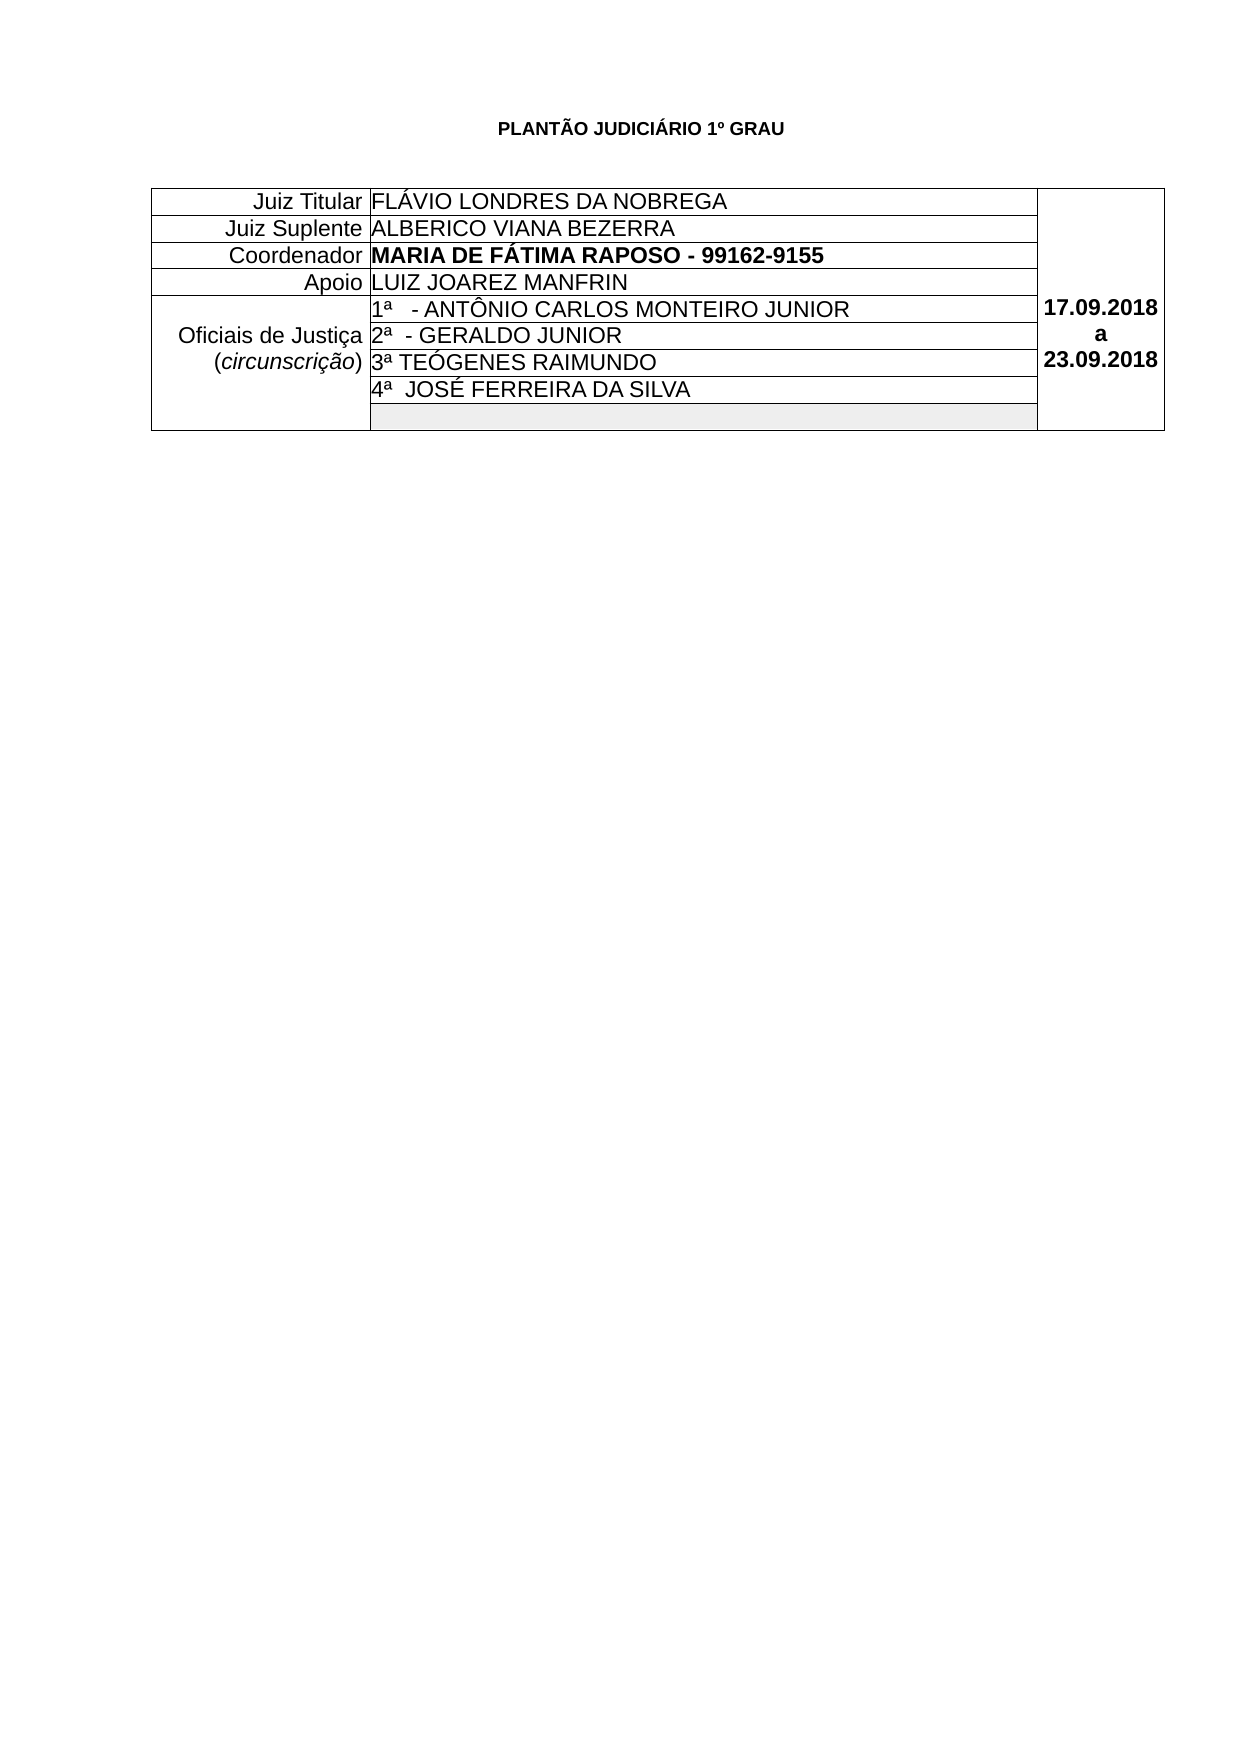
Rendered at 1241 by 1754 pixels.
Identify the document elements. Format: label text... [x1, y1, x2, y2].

table_cell Apoio [152, 269, 370, 295]
table_cell ALBERICO VIANA BEZERRA [371, 216, 1037, 241]
table_cell Oficiais de Justiça (circunscrição) [152, 296, 370, 429]
text PLANTÃO JUDICIÁRIO 1º GRAU [160, 118, 1122, 140]
table_header 17.09.2018 a 23.09.2018 [1038, 189, 1164, 429]
table_cell 2ª - GERALDO JUNIOR [371, 323, 1037, 349]
table_cell MARIA DE FÁTIMA RAPOSO - 99162-9155 [371, 243, 1037, 268]
table_cell Coordenador [152, 243, 370, 268]
table_cell 1ª - ANTÔNIO CARLOS MONTEIRO JUNIOR [371, 296, 1037, 322]
table_cell [371, 404, 1037, 429]
table_cell 3ª TEÓGENES RAIMUNDO [371, 350, 1037, 376]
table_cell LUIZ JOAREZ MANFRIN [371, 269, 1037, 295]
table_header FLÁVIO LONDRES DA NOBREGA [371, 189, 1037, 214]
table_cell 4ª JOSÉ FERREIRA DA SILVA [371, 377, 1037, 403]
table_header Juiz Titular [152, 189, 370, 214]
table_cell Juiz Suplente [152, 216, 370, 241]
